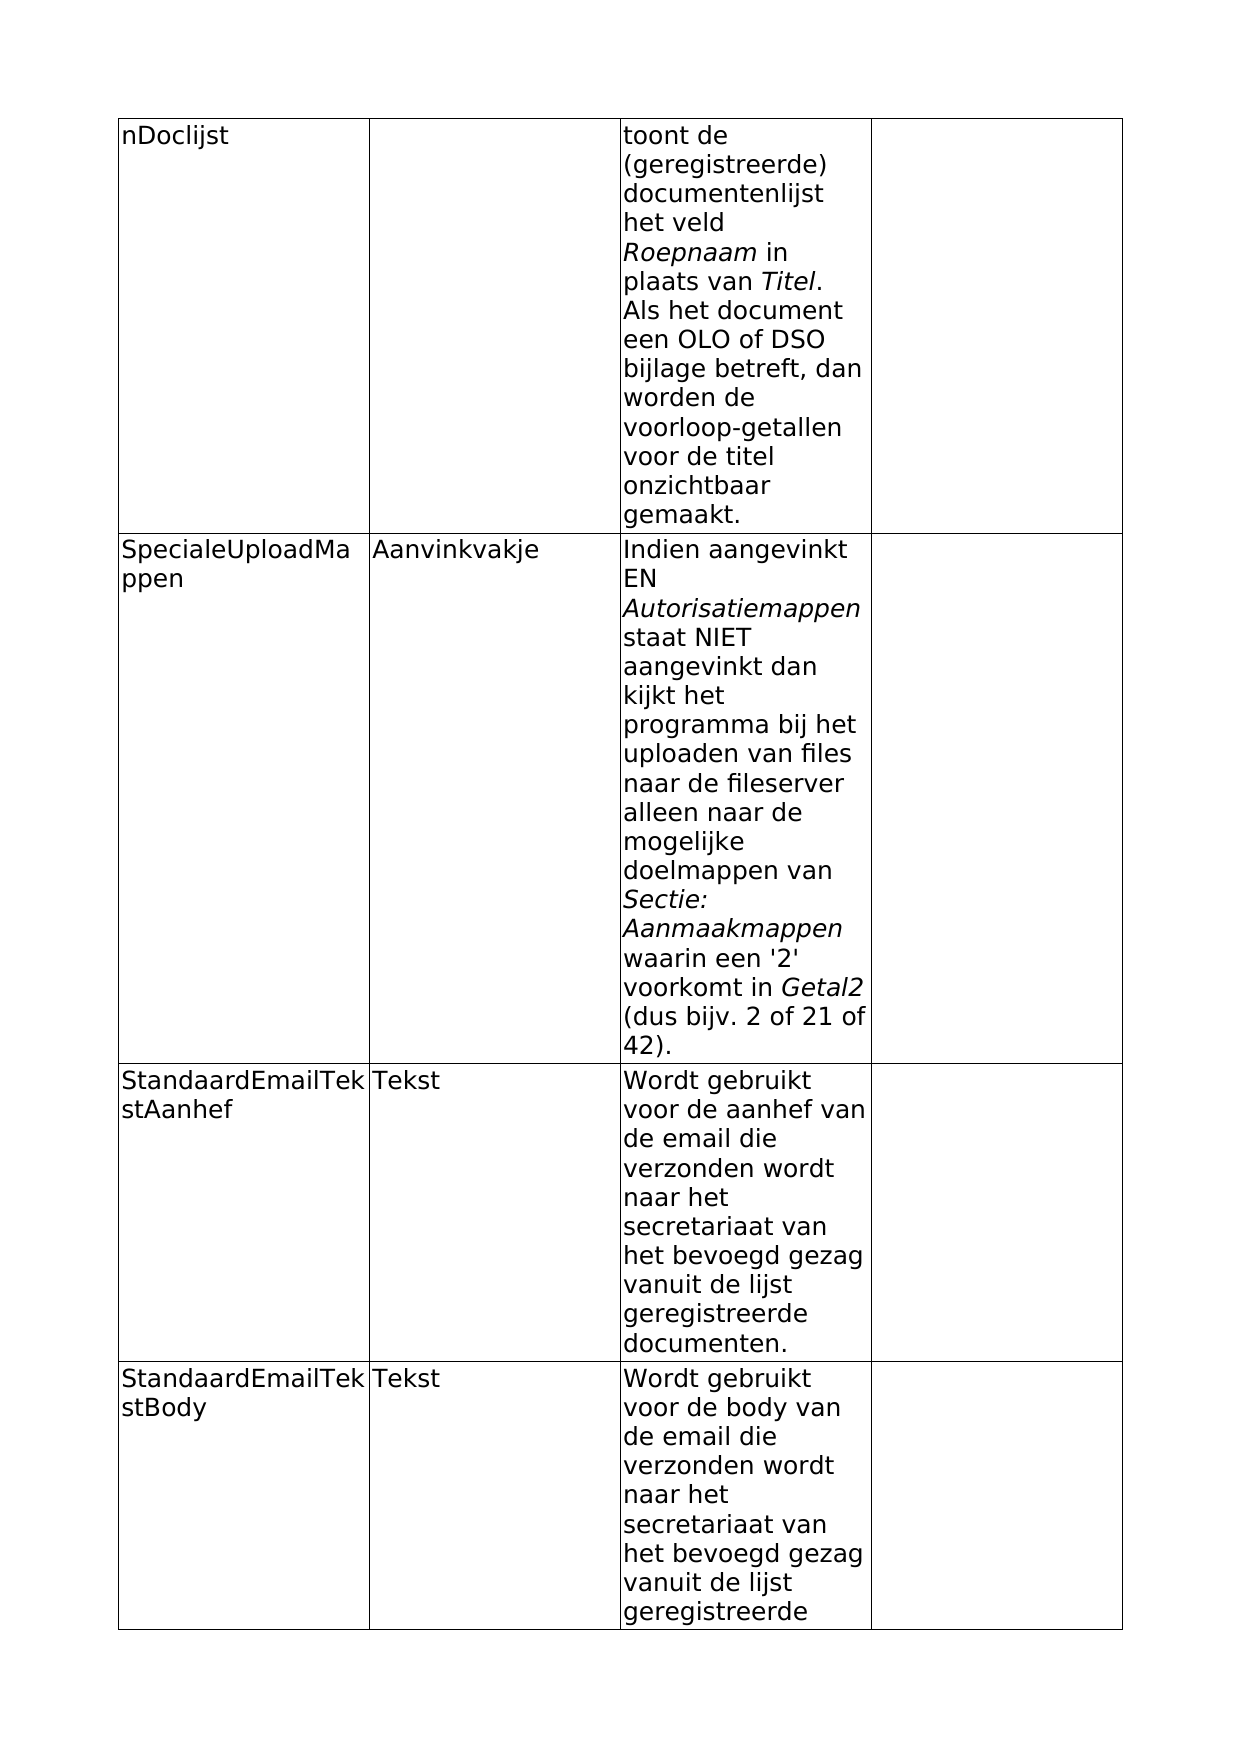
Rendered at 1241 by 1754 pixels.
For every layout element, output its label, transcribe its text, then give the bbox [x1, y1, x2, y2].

table_cell [872, 1064, 1122, 1361]
table_cell Wordt gebruikt voor de body van de email die verzonden wordt naar het secretariaat van het bevoegd gezag vanuit de lijst geregistreerde [621, 1362, 871, 1629]
table_cell Tekst [370, 1362, 620, 1629]
table_cell toont de (geregistreerde) documentenlijst het veld Roepnaam in plaats van Titel. Als het document een OLO of DSO bijlage betreft, dan worden de voorloop-getallen voor de titel onzichtbaar gemaakt. [621, 119, 871, 532]
table_cell StandaardEmailTekstAanhef [119, 1064, 369, 1361]
table_cell [370, 119, 620, 532]
table_cell Indien aangevinkt EN Autorisatiemappen staat NIET aangevinkt dan kijkt het programma bij het uploaden van files naar de fileserver alleen naar de mogelijke doelmappen van Sectie: Aanmaakmappen waarin een '2' voorkomt in Getal2 (dus bijv. 2 of 21 of 42). [621, 534, 871, 1063]
table_cell StandaardEmailTekstBody [119, 1362, 369, 1629]
table_cell Wordt gebruikt voor de aanhef van de email die verzonden wordt naar het secretariaat van het bevoegd gezag vanuit de lijst geregistreerde documenten. [621, 1064, 871, 1361]
table_cell [872, 1362, 1122, 1629]
table_cell [872, 119, 1122, 532]
table_cell nDoclijst [119, 119, 369, 532]
table_cell Aanvinkvakje [370, 534, 620, 1063]
table_cell Tekst [370, 1064, 620, 1361]
table_cell [872, 534, 1122, 1063]
table_cell SpecialeUploadMappen [119, 534, 369, 1063]
